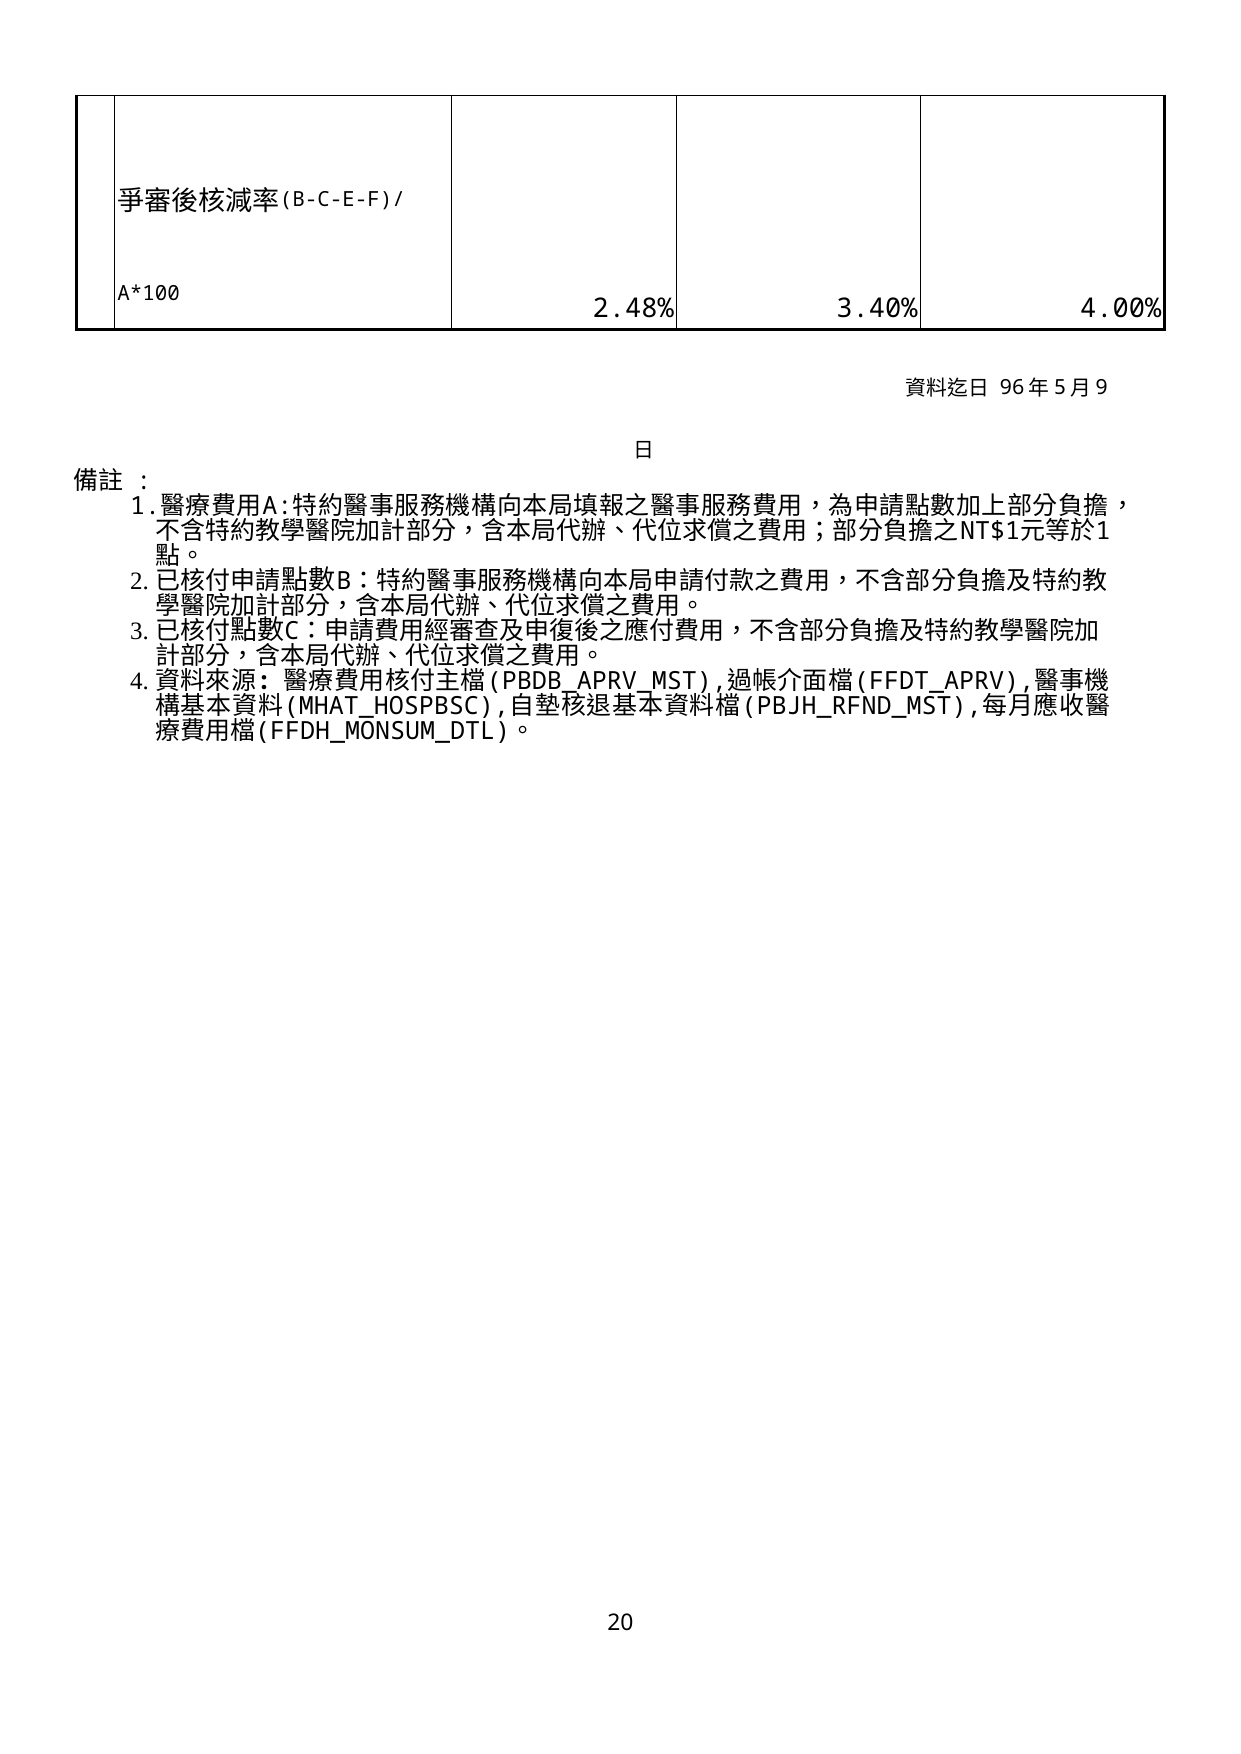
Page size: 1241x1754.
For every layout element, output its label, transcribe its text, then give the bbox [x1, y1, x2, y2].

text 資料迄日 96年5月9日 [178, 344, 1110, 469]
table_cell [78, 96, 114, 327]
table_cell 3.40% [677, 96, 920, 327]
table_cell 4.00% [921, 96, 1163, 327]
table_cell 2.48% [452, 96, 676, 327]
table_cell 爭審後核減率(B-C-E-F)/A*100 [115, 96, 451, 327]
list 資料來源: 醫療費用核付主檔(PBDB_APRV_MST),過帳介面檔(FFDT_APRV),醫事機構基本資料(MHAT_HOSPBSC),自墊核退基本資料檔(PBJH_RFND_MST),每月應收醫療費用檔(FFDH_MONSUM_DTL)。 [130, 669, 1110, 744]
list 已核付申請點數B：特約醫事服務機構向本局申請付款之費用，不含部分負擔及特約教學醫院加計部分，含本局代辦、代位求償之費用。 [130, 569, 1110, 619]
list 已核付點數C：申請費用經審查及申復後之應付費用，不含部分負擔及特約教學醫院加計部分，含本局代辦、代位求償之費用。 [130, 619, 1110, 669]
list 醫療費用A:特約醫事服務機構向本局填報之醫事服務費用，為申請點數加上部分負擔，不含特約教學醫院加計部分，含本局代辦、代位求償之費用；部分負擔之NT$1元等於1點。 [130, 494, 1110, 569]
text 備註 : [55, 469, 1110, 494]
